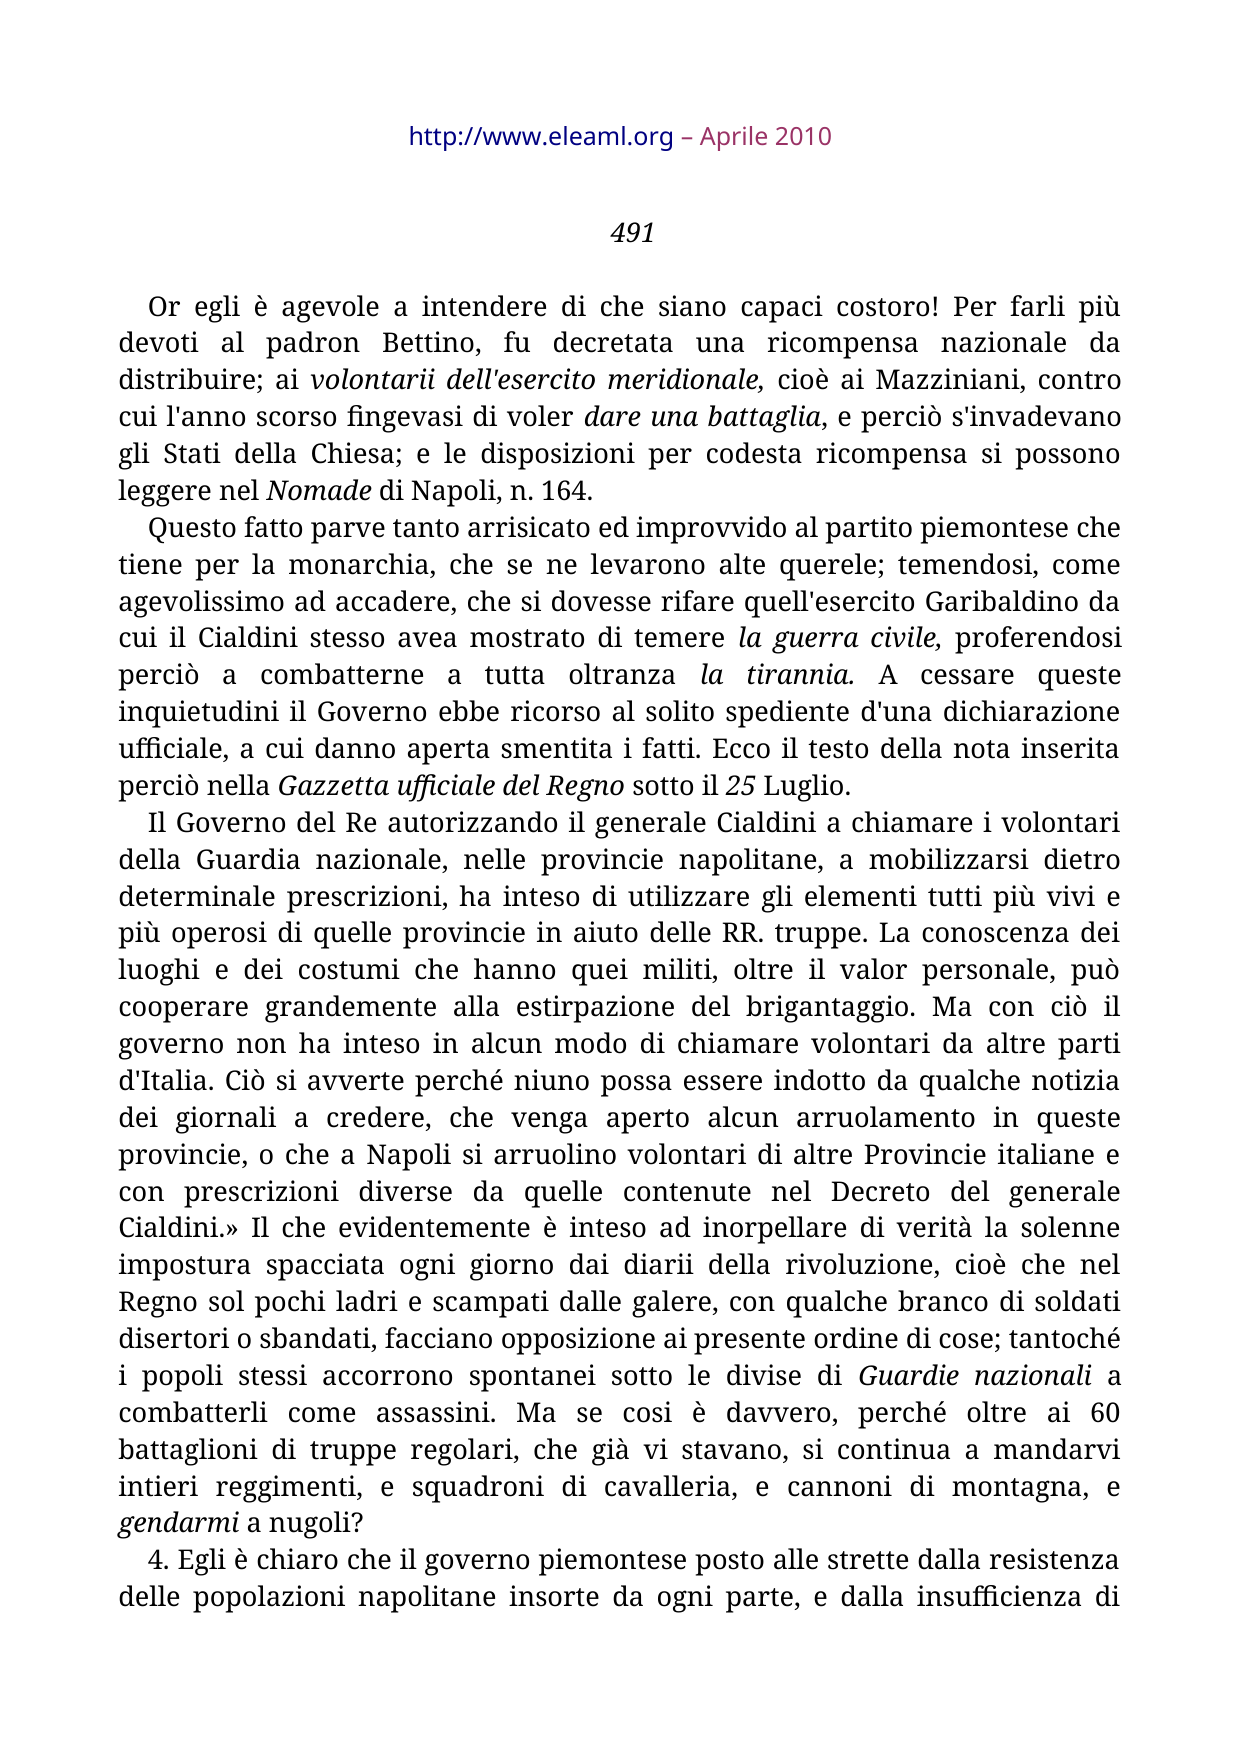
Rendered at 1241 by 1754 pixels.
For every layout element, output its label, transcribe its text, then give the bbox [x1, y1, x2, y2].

text Or egli è agevole a intendere di che siano capaci costoro! Per farli più devoti al padron Bettino, fu decretata una ricompensa nazionale da distribuire; ai volontarii dell'esercito meridionale, cioè ai Mazziniani, contro cui l'anno scorso fingevasi di voler dare una battaglia, e perciò s'invadevano gli Stati della Chiesa; e le disposizioni per codesta ricompensa si possono leggere nel Nomade di Napoli, n. 164. [118, 287, 1122, 508]
text 491 [118, 213, 1122, 250]
text Questo fatto parve tanto arrisicato ed improvvido al partito piemontese che tiene per la monarchia, che se ne levarono alte querele; temendosi, come agevolissimo ad accadere, che si dovesse rifare quell'esercito Garibaldino da cui il Cialdini stesso avea mostrato di temere la guerra civile, proferendosi perciò a combatterne a tutta oltranza la tirannia. A cessare queste inquietudini il Governo ebbe ricorso al solito spediente d'una dichiarazione ufficiale, a cui danno aperta smentita i fatti. Ecco il testo della nota inserita perciò nella Gazzetta ufficiale del Regno sotto il 25 Luglio. [118, 508, 1122, 803]
text Il Governo del Re autorizzando il generale Cialdini a chiamare i volontari della Guardia nazionale, nelle provincie napolitane, a mobilizzarsi dietro determinale prescrizioni, ha inteso di utilizzare gli elementi tutti più vivi e più operosi di quelle provincie in aiuto delle RR. truppe. La conoscenza dei luoghi e dei costumi che hanno quei militi, oltre il valor personale, può cooperare grandemente alla estirpazione del brigantaggio. Ma con ciò il governo non ha inteso in alcun modo di chiamare volontari da altre parti d'Italia. Ciò si avverte perché niuno possa essere indotto da qualche notizia dei giornali a credere, che venga aperto alcun arruolamento in queste provincie, o che a Napoli si arruolino volontari di altre Provincie italiane e con prescrizioni diverse da quelle contenute nel Decreto del generale Cialdini.» Il che evidentemente è inteso ad inorpellare di verità la solenne impostura spacciata ogni giorno dai diarii della rivoluzione, cioè che nel Regno sol pochi ladri e scampati dalle galere, con qualche branco di soldati disertori o sbandati, facciano opposizione ai presente ordine di cose; tantoché i popoli stessi accorrono spontanei sotto le divise di Guardie nazionali a combatterli come assassini. Ma se cosi è davvero, perché oltre ai 60 battaglioni di truppe regolari, che già vi stavano, si continua a mandarvi intieri reggimenti, e squadroni di cavalleria, e cannoni di montagna, e gendarmi a nugoli? [118, 803, 1122, 1541]
text 4. Egli è chiaro che il governo piemontese posto alle strette dalla resistenza delle popolazioni napolitane insorte da ogni parte, e dalla insufficienza di [118, 1541, 1122, 1614]
